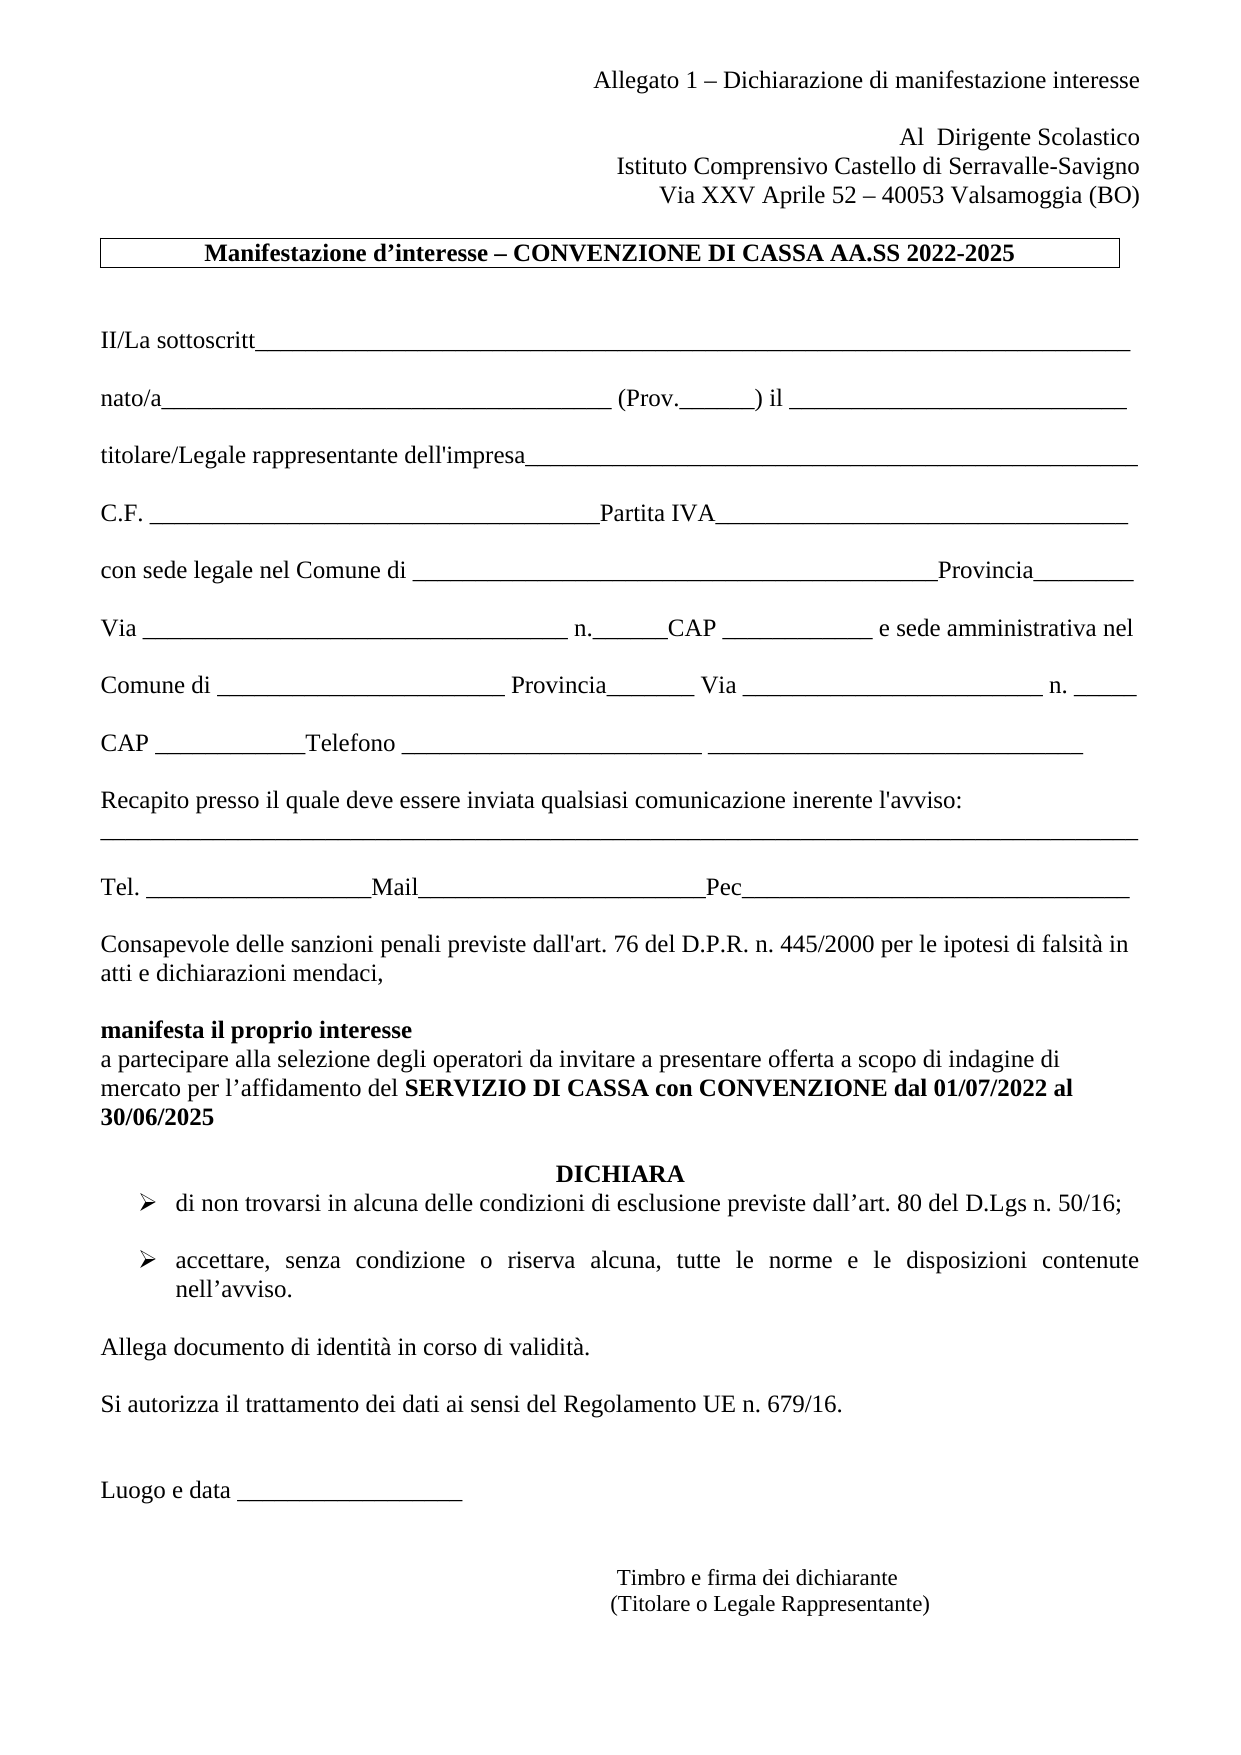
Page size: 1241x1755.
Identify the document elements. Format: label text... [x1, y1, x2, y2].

text Allegato 1 – Dichiarazione di manifestazione interesse [100, 65, 1140, 94]
text Timbro e firma dei dichiarante [100, 1562, 1140, 1591]
text mercato per l’affidamento del SERVIZIO DI CASSA con CONVENZIONE dal 01/07/2022 al [100, 1073, 1140, 1102]
text 30/06/2025 [100, 1102, 1140, 1131]
text manifesta il proprio interesse [100, 1016, 1140, 1044]
text (Titolare o Legale Rappresentante) [400, 1591, 1140, 1617]
text Tel. __________________Mail_______________________Pec_______________________________ [100, 872, 1140, 901]
text C.F. ____________________________________Partita IVA_________________________________ [100, 498, 1140, 527]
text DICHIARA [100, 1159, 1140, 1188]
text ___________________________________________________________________________________ [100, 814, 1140, 843]
text Si autorizza il trattamento dei dati ai sensi del Regolamento UE n. 679/16. [100, 1389, 1140, 1418]
text Via __________________________________ n.______CAP ____________ e sede amministrativa nel [100, 613, 1140, 642]
list di non trovarsi in alcuna delle condizioni di esclusione previste dall’art. 80 del D.Lgs n. 50/16; [138, 1188, 1140, 1217]
text nato/a_________________­­___________________ (Prov.______) il ___________________________ [100, 383, 1140, 412]
text titolare/Legale rappresentante dell'impresa_________________________________________________ [100, 441, 1140, 469]
text Comune di _______________________ Provincia_______ Via ________________________ n. _____ [100, 671, 1140, 699]
text CAP ____________Telefono ________________________ ______________________________ [100, 728, 1140, 757]
text II/La sottoscritt______________________________________________________________________ [100, 326, 1140, 354]
list accettare, senza condizione o riserva alcuna, tutte le norme e le disposizioni contenute nell’avviso. [138, 1246, 1140, 1303]
text con sede legale nel Comune di __________________________________________Provincia________ [100, 556, 1140, 584]
table_header Manifestazione d’interesse – CONVENZIONE DI CASSA AA.SS 2022-2025 [101, 239, 1119, 267]
text a partecipare alla selezione degli operatori da invitare a presentare offerta a scopo di indagine di [100, 1044, 1140, 1073]
text Via XXV Aprile 52 – 40053 Valsamoggia (BO) [100, 180, 1140, 209]
text Al Dirigente Scolastico [100, 122, 1140, 151]
text Luogo e data __________________ [100, 1476, 1140, 1504]
text Consapevole delle sanzioni penali previste dall'art. 76 del D.P.R. n. 445/2000 per le ipotesi di falsità in atti e dichiarazioni mendaci, [100, 929, 1140, 987]
text Recapito presso il quale deve essere inviata qualsiasi comunicazione inerente l'avviso: [100, 786, 1140, 814]
text Allega documento di identità in corso di validità. [100, 1332, 1140, 1361]
text Istituto Comprensivo Castello di Serravalle-Savigno [100, 151, 1140, 180]
